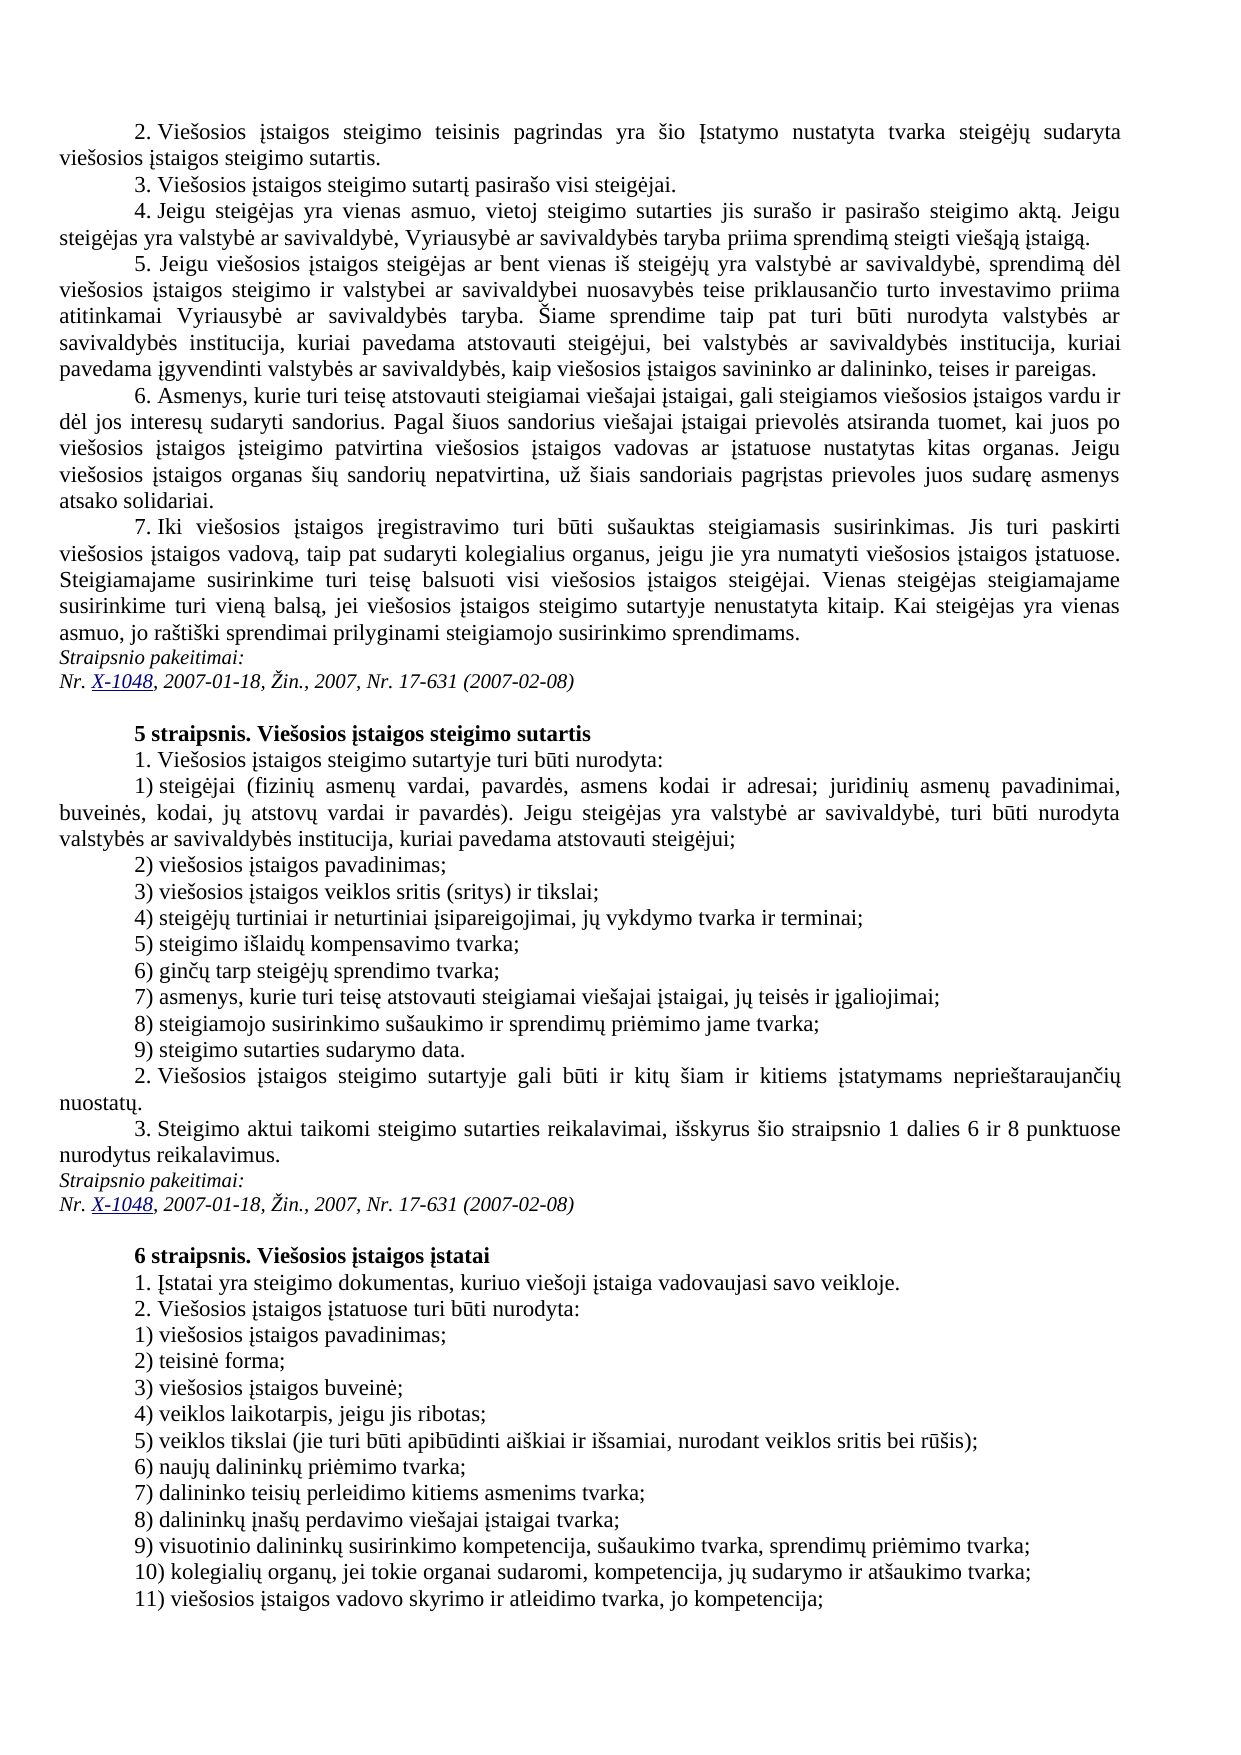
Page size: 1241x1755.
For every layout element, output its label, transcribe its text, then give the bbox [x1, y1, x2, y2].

text 6) ginčų tarp steigėjų sprendimo tvarka; [59, 957, 1122, 983]
text 2. Viešosios įstaigos įstatuose turi būti nurodyta: [59, 1295, 1122, 1321]
text 5. Jeigu viešosios įstaigos steigėjas ar bent vienas iš steigėjų yra valstybė ar savivaldybė, sprendimą dėl viešosios įstaigos steigimo ir valstybei ar savivaldybei nuosavybės teise priklausančio turto investavimo priima atitinkamai Vyriausybė ar savivaldybės taryba. Šiame sprendime taip pat turi būti nurodyta valstybės ar savivaldybės institucija, kuriai pavedama atstovauti steigėjui, bei valstybės ar savivaldybės institucija, kuriai pavedama įgyvendinti valstybės ar savivaldybės, kaip viešosios įstaigos savininko ar dalininko, teises ir pareigas. [59, 250, 1122, 382]
text 3. Steigimo aktui taikomi steigimo sutarties reikalavimai, išskyrus šio straipsnio 1 dalies 6 ir 8 punktuose nurodytus reikalavimus. [59, 1115, 1122, 1168]
text 8) dalininkų įnašų perdavimo viešajai įstaigai tvarka; [59, 1506, 1122, 1532]
text 9) visuotinio dalininkų susirinkimo kompetencija, sušaukimo tvarka, sprendimų priėmimo tvarka; [59, 1532, 1122, 1558]
text 4. Jeigu steigėjas yra vienas asmuo, vietoj steigimo sutarties jis surašo ir pasirašo steigimo aktą. Jeigu steigėjas yra valstybė ar savivaldybė, Vyriausybė ar savivaldybės taryba priima sprendimą steigti viešąją įstaigą. [59, 197, 1122, 250]
text 7. Iki viešosios įstaigos įregistravimo turi būti sušauktas steigiamasis susirinkimas. Jis turi paskirti viešosios įstaigos vadovą, taip pat sudaryti kolegialius organus, jeigu jie yra numatyti viešosios įstaigos įstatuose. Steigiamajame susirinkime turi teisę balsuoti visi viešosios įstaigos steigėjai. Vienas steigėjas steigiamajame susirinkime turi vieną balsą, jei viešosios įstaigos steigimo sutartyje nenustatyta kitaip. Kai steigėjas yra vienas asmuo, jo raštiški sprendimai prilyginami steigiamojo susirinkimo sprendimams. [59, 513, 1122, 645]
text 1. Įstatai yra steigimo dokumentas, kuriuo viešoji įstaiga vadovaujasi savo veikloje. [59, 1268, 1122, 1295]
text 1) steigėjai (fizinių asmenų vardai, pavardės, asmens kodai ir adresai; juridinių asmenų pavadinimai, buveinės, kodai, jų atstovų vardai ir pavardės). Jeigu steigėjas yra valstybė ar savivaldybė, turi būti nurodyta valstybės ar savivaldybės institucija, kuriai pavedama atstovauti steigėjui; [59, 772, 1122, 851]
text 2) viešosios įstaigos pavadinimas; [59, 851, 1122, 878]
text Straipsnio pakeitimai: [59, 645, 1122, 669]
text 1. Viešosios įstaigos steigimo sutartyje turi būti nurodyta: [59, 746, 1122, 772]
text 10) kolegialių organų, jei tokie organai sudaromi, kompetencija, jų sudarymo ir atšaukimo tvarka; [59, 1558, 1122, 1585]
text 2. Viešosios įstaigos steigimo teisinis pagrindas yra šio Įstatymo nustatyta tvarka steigėjų sudaryta viešosios įstaigos steigimo sutartis. [59, 118, 1122, 171]
text Nr. X-1048, 2007-01-18, Žin., 2007, Nr. 17-631 (2007-02-08) [59, 1192, 1122, 1216]
text 5) steigimo išlaidų kompensavimo tvarka; [59, 931, 1122, 957]
text 7) asmenys, kurie turi teisę atstovauti steigiamai viešajai įstaigai, jų teisės ir įgaliojimai; [59, 983, 1122, 1009]
text 11) viešosios įstaigos vadovo skyrimo ir atleidimo tvarka, jo kompetencija; [59, 1585, 1122, 1611]
text 2. Viešosios įstaigos steigimo sutartyje gali būti ir kitų šiam ir kitiems įstatymams neprieštaraujančių nuostatų. [59, 1062, 1122, 1115]
text 5 straipsnis. Viešosios įstaigos steigimo sutartis [59, 720, 1122, 746]
text 5) veiklos tikslai (jie turi būti apibūdinti aiškiai ir išsamiai, nurodant veiklos sritis bei rūšis); [59, 1427, 1122, 1453]
text Nr. X-1048, 2007-01-18, Žin., 2007, Nr. 17-631 (2007-02-08) [59, 669, 1122, 693]
text 3) viešosios įstaigos veiklos sritis (sritys) ir tikslai; [59, 878, 1122, 904]
text Straipsnio pakeitimai: [59, 1168, 1122, 1192]
text 3) viešosios įstaigos buveinė; [59, 1374, 1122, 1400]
text 1) viešosios įstaigos pavadinimas; [59, 1321, 1122, 1348]
text 8) steigiamojo susirinkimo sušaukimo ir sprendimų priėmimo jame tvarka; [59, 1009, 1122, 1036]
text 4) veiklos laikotarpis, jeigu jis ribotas; [59, 1400, 1122, 1427]
text 4) steigėjų turtiniai ir neturtiniai įsipareigojimai, jų vykdymo tvarka ir terminai; [59, 904, 1122, 931]
text 3. Viešosios įstaigos steigimo sutartį pasirašo visi steigėjai. [59, 171, 1122, 197]
text 6) naujų dalininkų priėmimo tvarka; [59, 1453, 1122, 1479]
text 6 straipsnis. Viešosios įstaigos įstatai [59, 1242, 1122, 1268]
text 9) steigimo sutarties sudarymo data. [59, 1036, 1122, 1062]
text 6. Asmenys, kurie turi teisę atstovauti steigiamai viešajai įstaigai, gali steigiamos viešosios įstaigos vardu ir dėl jos interesų sudaryti sandorius. Pagal šiuos sandorius viešajai įstaigai prievolės atsiranda tuomet, kai juos po viešosios įstaigos įsteigimo patvirtina viešosios įstaigos vadovas ar įstatuose nustatytas kitas organas. Jeigu viešosios įstaigos organas šių sandorių nepatvirtina, už šiais sandoriais pagrįstas prievoles juos sudarę asmenys atsako solidariai. [59, 382, 1122, 513]
text 7) dalininko teisių perleidimo kitiems asmenims tvarka; [59, 1479, 1122, 1506]
text 2) teisinė forma; [59, 1348, 1122, 1374]
